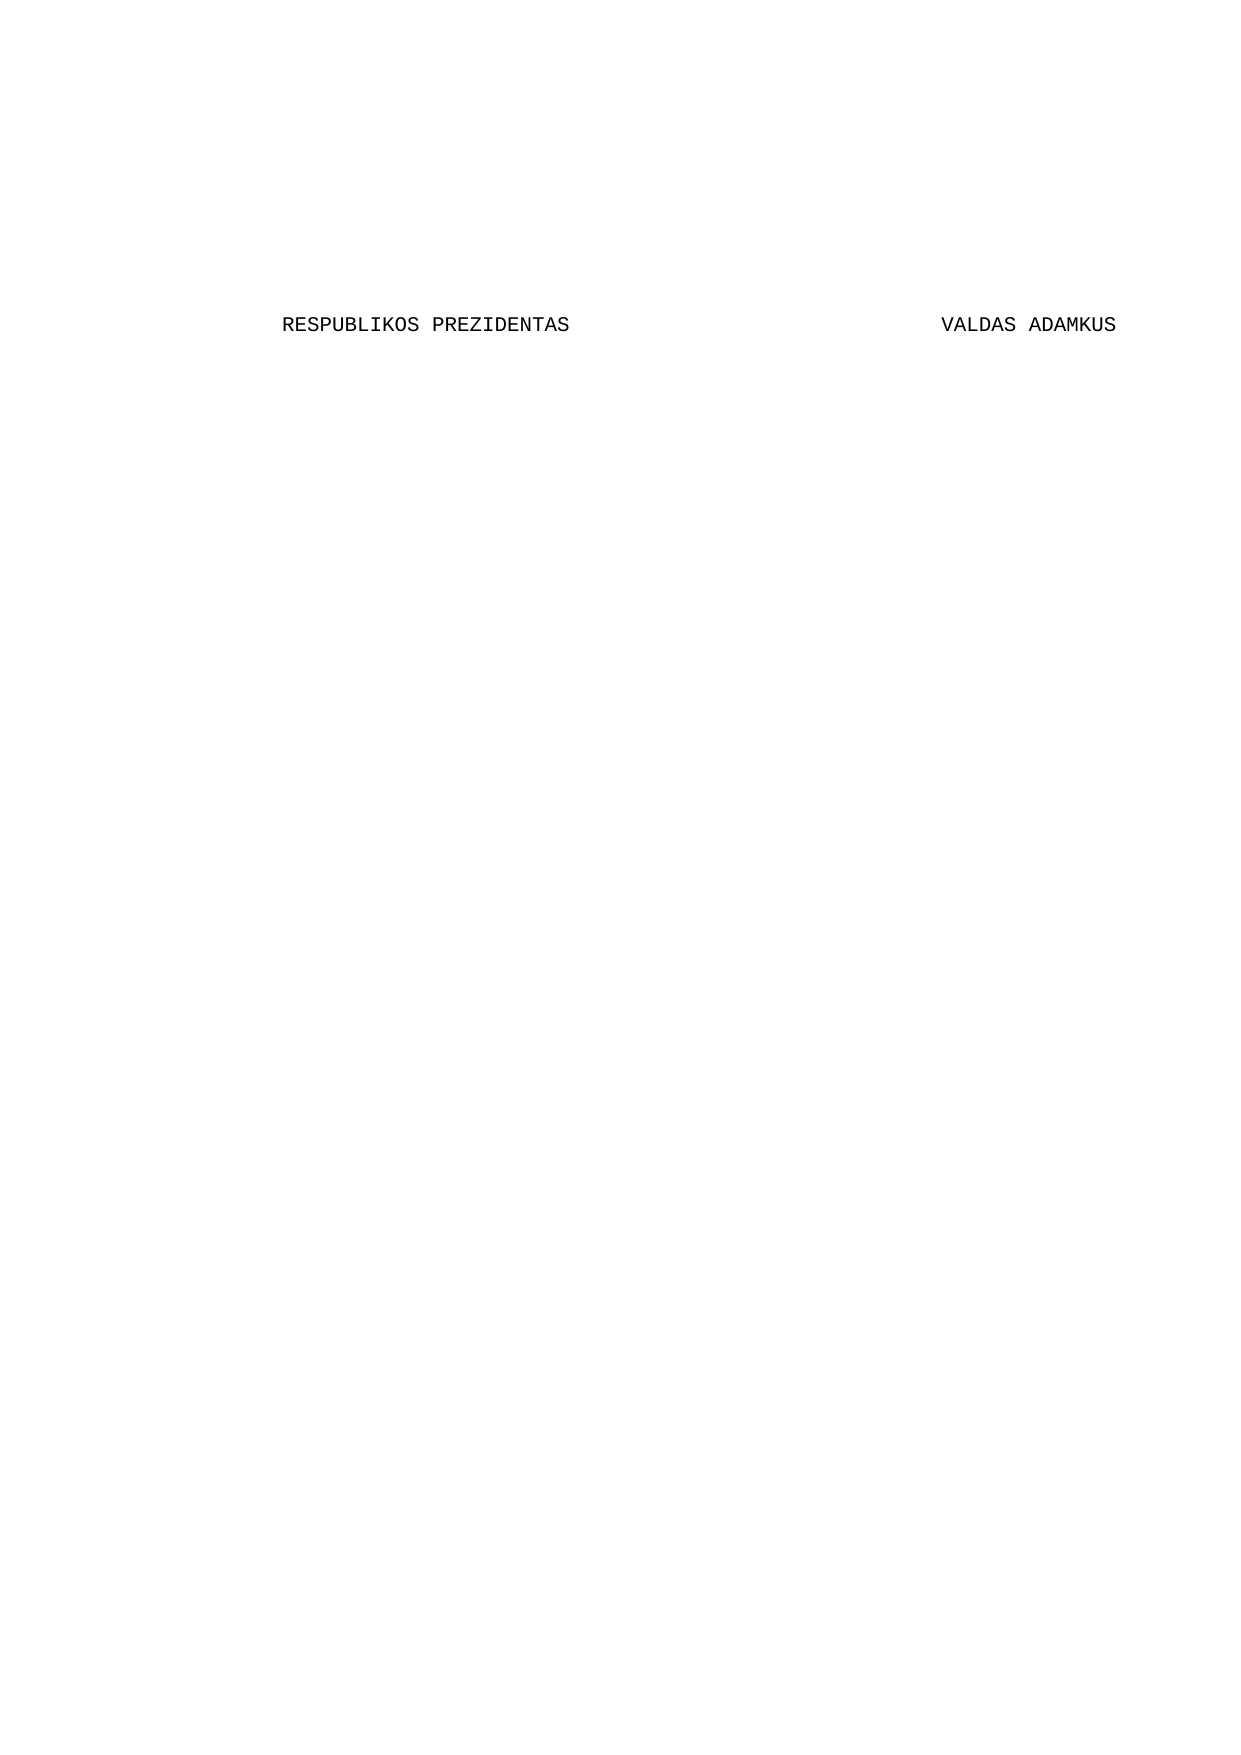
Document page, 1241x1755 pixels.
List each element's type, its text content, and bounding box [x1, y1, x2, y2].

text RESPUBLIKOS PREZIDENTAS VALDAS ADAMKUS [207, 314, 1152, 338]
